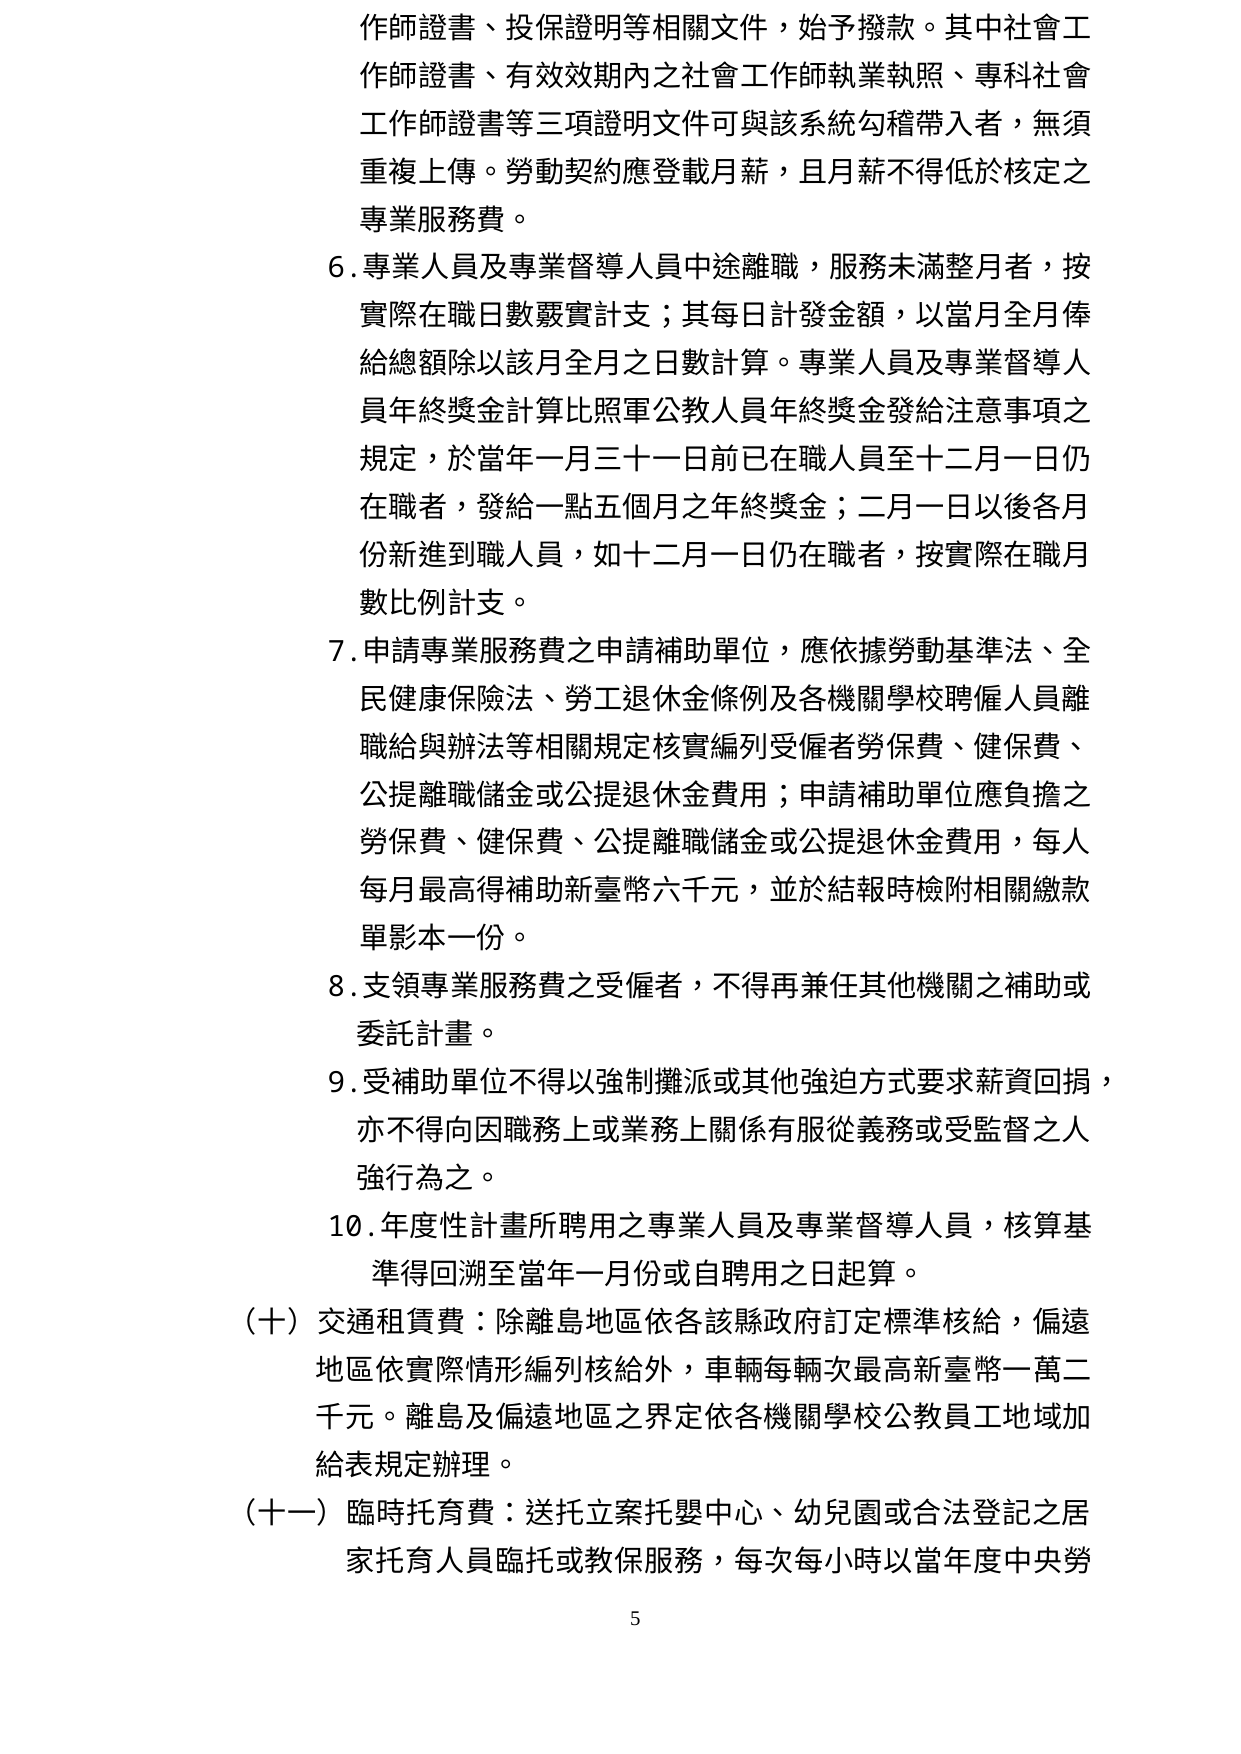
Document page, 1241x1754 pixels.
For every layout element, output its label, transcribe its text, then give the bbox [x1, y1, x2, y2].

text 6.專業人員及專業督導人員中途離職，服務未滿整月者，按實際在職日數覈實計支；其每日計發金額，以當月全月俸給總額除以該月全月之日數計算。專業人員及專業督導人員年終獎金計算比照軍公教人員年終獎金發給注意事項之規定，於當年一月三十一日前已在職人員至十二月一日仍在職者，發給一點五個月之年終獎金；二月一日以後各月份新進到職人員，如十二月一日仍在職者，按實際在職月數比例計支。 [327, 239, 1092, 623]
text 9.受補助單位不得以強制攤派或其他強迫方式要求薪資回捐，亦不得向因職務上或業務上關係有服從義務或受監督之人強行為之。 [327, 1054, 1092, 1198]
text 7.申請專業服務費之申請補助單位，應依據勞動基準法、全民健康保險法、勞工退休金條例及各機關學校聘僱人員離職給與辦法等相關規定核實編列受僱者勞保費、健保費、公提離職儲金或公提退休金費用；申請補助單位應負擔之勞保費、健保費、公提離職儲金或公提退休金費用，每人每月最高得補助新臺幣六千元，並於結報時檢附相關繳款單影本一份。 [327, 623, 1092, 958]
text 作師證書、投保證明等相關文件，始予撥款。其中社會工作師證書、有效效期內之社會工作師執業執照、專科社會工作師證書等三項證明文件可與該系統勾稽帶入者，無須重複上傳。勞動契約應登載月薪，且月薪不得低於核定之專業服務費。 [327, 0, 1092, 239]
text 8.支領專業服務費之受僱者，不得再兼任其他機關之補助或委託計畫。 [327, 958, 1092, 1054]
text 10.年度性計畫所聘用之專業人員及專業督導人員，核算基準得回溯至當年一月份或自聘用之日起算。 [327, 1198, 1092, 1294]
text （十一）臨時托育費：送托立案托嬰中心、幼兒園或合法登記之居家托育人員臨托或教保服務，每次每小時以當年度中央勞 [227, 1485, 1092, 1581]
text （十）交通租賃費：除離島地區依各該縣政府訂定標準核給，偏遠地區依實際情形編列核給外，車輛每輛次最高新臺幣一萬二千元。離島及偏遠地區之界定依各機關學校公教員工地域加給表規定辦理。 [227, 1294, 1092, 1485]
